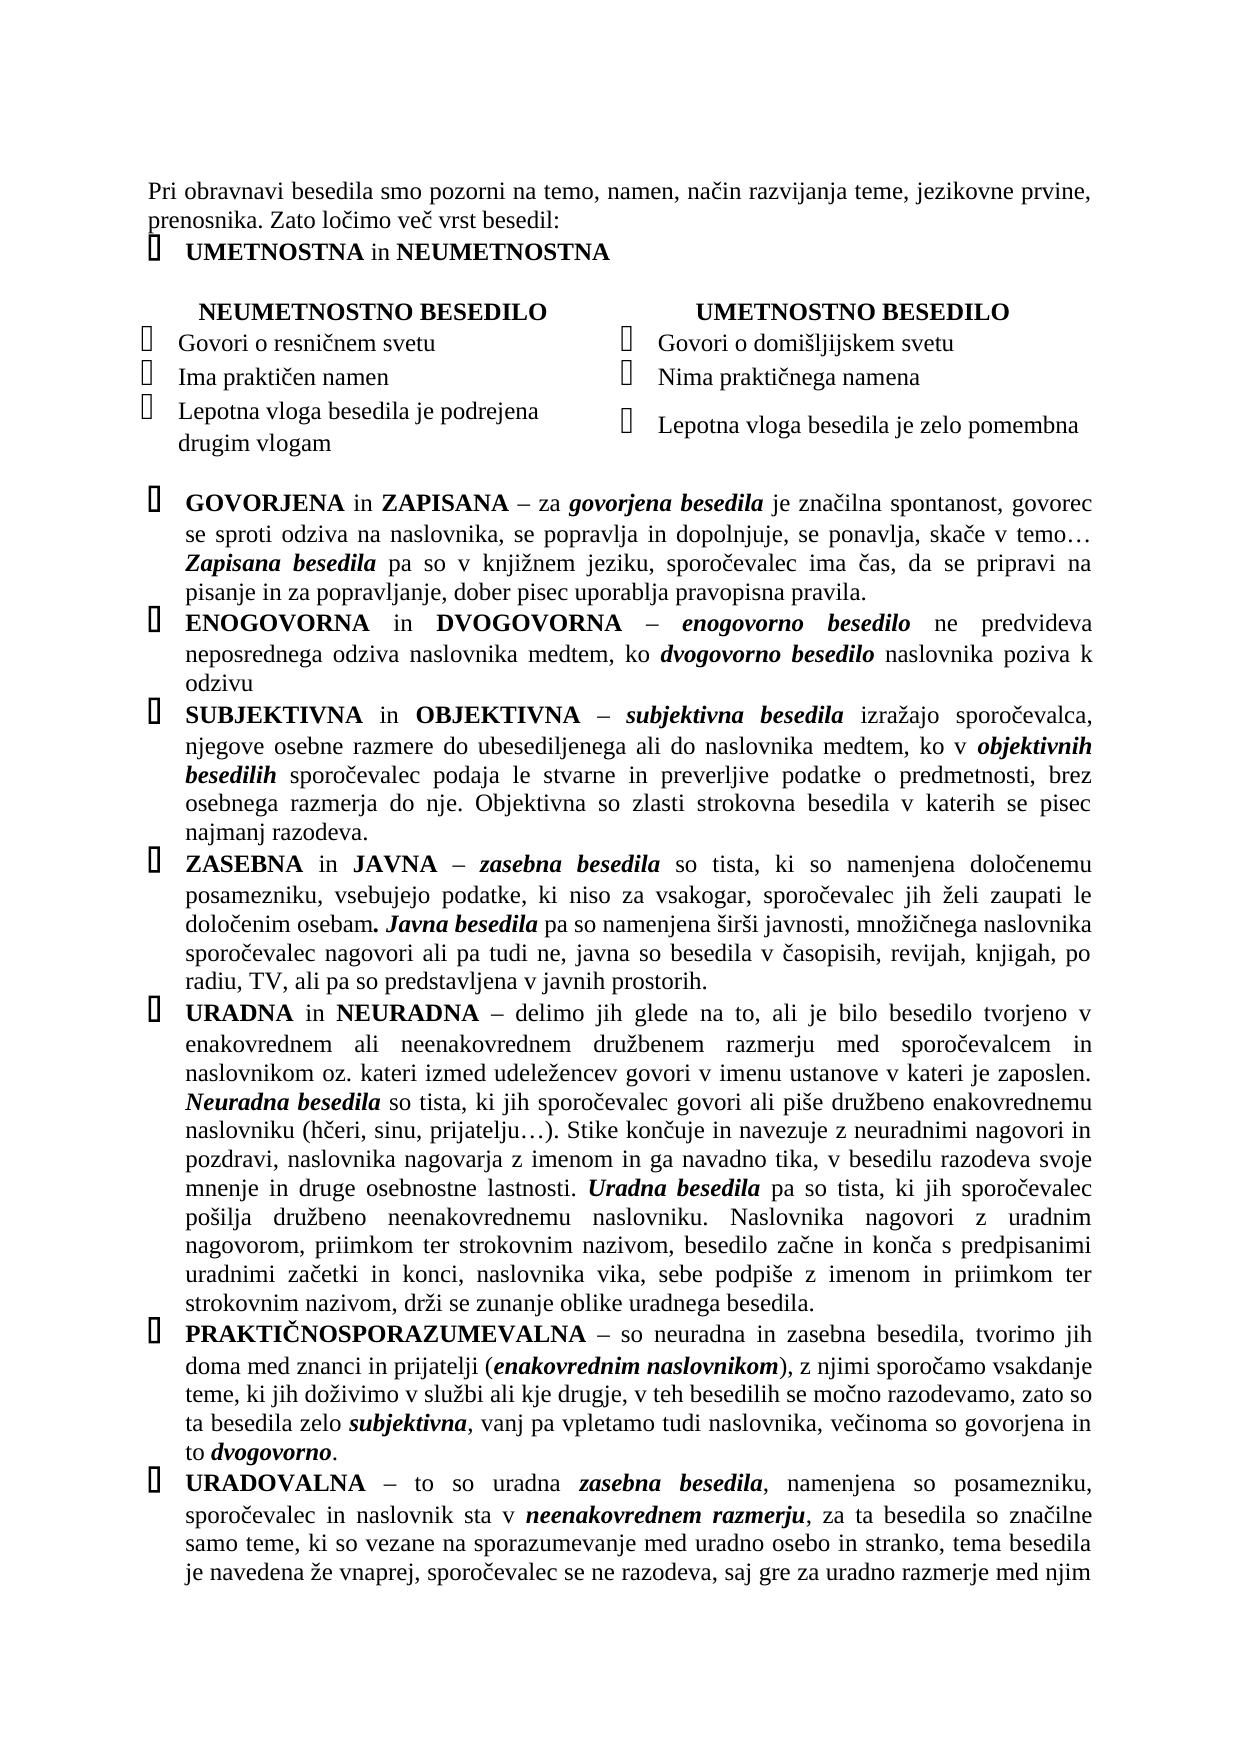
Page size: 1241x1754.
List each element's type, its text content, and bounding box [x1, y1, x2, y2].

table_header NEUMETNOSTNO BESEDILO [133, 297, 613, 325]
list SUBJEKTIVNA in OBJEKTIVNA – subjektivna besedila izražajo sporočevalca, njegove osebne razmere do ubesediljenega ali do naslovnika medtem, ko v objektivnih besedilih sporočevalec podaja le stvarne in preverljive podatke o predmetnosti, brez osebnega razmerja do nje. Objektivna so zlasti strokovna besedila v katerih se pisec najmanj razodeva. [148, 697, 1093, 846]
list ZASEBNA in JAVNA – zasebna besedila so tista, ki so namenjena določenemu posamezniku, vsebujejo podatke, ki niso za vsakogar, sporočevalec jih želi zaupati le določenim osebam. Javna besedila pa so namenjena širši javnosti, množičnega naslovnika sporočevalec nagovori ali pa tudi ne, javna so besedila v časopisih, revijah, knjigah, po radiu, TV, ali pa so predstavljena v javnih prostorih. [148, 846, 1093, 995]
list ENOGOVORNA in DVOGOVORNA – enogovorno besedilo ne predvideva neposrednega odziva naslovnika medtem, ko dvogovorno besedilo naslovnika poziva k odzivu [148, 605, 1093, 697]
text Pri obravnavi besedila smo pozorni na temo, namen, način razvijanja teme, jezikovne prvine, prenosnika. Zato ločimo več vrst besedil: [148, 176, 1093, 234]
table_cell Lepotna vloga besedila je zelo pomembna [613, 394, 1093, 456]
list UMETNOSTNA in NEUMETNOSTNA [148, 234, 1093, 268]
list URADNA in NEURADNA – delimo jih glede na to, ali je bilo besedilo tvorjeno v enakovrednem ali neenakovrednem družbenem razmerju med sporočevalcem in naslovnikom oz. kateri izmed udeležencev govori v imenu ustanove v kateri je zaposlen. Neuradna besedila so tista, ki jih sporočevalec govori ali piše družbeno enakovrednemu naslovniku (hčeri, sinu, prijatelju…). Stike končuje in navezuje z neuradnimi nagovori in pozdravi, naslovnika nagovarja z imenom in ga navadno tika, v besedilu razodeva svoje mnenje in druge osebnostne lastnosti. Uradna besedila pa so tista, ki jih sporočevalec pošilja družbeno neenakovrednemu naslovniku. Naslovnika nagovori z uradnim nagovorom, priimkom ter strokovnim nazivom, besedilo začne in konča s predpisanimi uradnimi začetki in konci, naslovnika vika, sebe podpiše z imenom in priimkom ter strokovnim nazivom, drži se zunanje oblike uradnega besedila. [148, 995, 1093, 1317]
list GOVORJENA in ZAPISANA – za govorjena besedila je značilna spontanost, govorec se sproti odziva na naslovnika, se popravlja in dopolnjuje, se ponavlja, skače v temo… Zapisana besedila pa so v knjižnem jeziku, sporočevalec ima čas, da se pripravi na pisanje in za popravljanje, dober pisec uporablja pravopisna pravila. [148, 485, 1093, 605]
table_cell Lepotna vloga besedila je podrejena drugim vlogam [133, 394, 613, 456]
table_cell Ima praktičen namen [133, 360, 613, 393]
table_cell Govori o resničnem svetu [133, 325, 613, 359]
list PRAKTIČNOSPORAZUMEVALNA – so neuradna in zasebna besedila, tvorimo jih doma med znanci in prijatelji (enakovrednim naslovnikom), z njimi sporočamo vsakdanje teme, ki jih doživimo v službi ali kje drugje, v teh besedilih se močno razodevamo, zato so ta besedila zelo subjektivna, vanj pa vpletamo tudi naslovnika, večinoma so govorjena in to dvogovorno. [148, 1317, 1093, 1466]
table_cell Govori o domišljijskem svetu [613, 325, 1093, 359]
table_cell Nima praktičnega namena [613, 360, 1093, 393]
list URADOVALNA – to so uradna zasebna besedila, namenjena so posamezniku, sporočevalec in naslovnik sta v neenakovrednem razmerju, za ta besedila so značilne samo teme, ki so vezane na sporazumevanje med uradno osebo in stranko, tema besedila je navedena že vnaprej, sporočevalec se ne razodeva, saj gre za uradno razmerje med njim [148, 1466, 1093, 1586]
table_header UMETNOSTNO BESEDILO [613, 297, 1093, 325]
